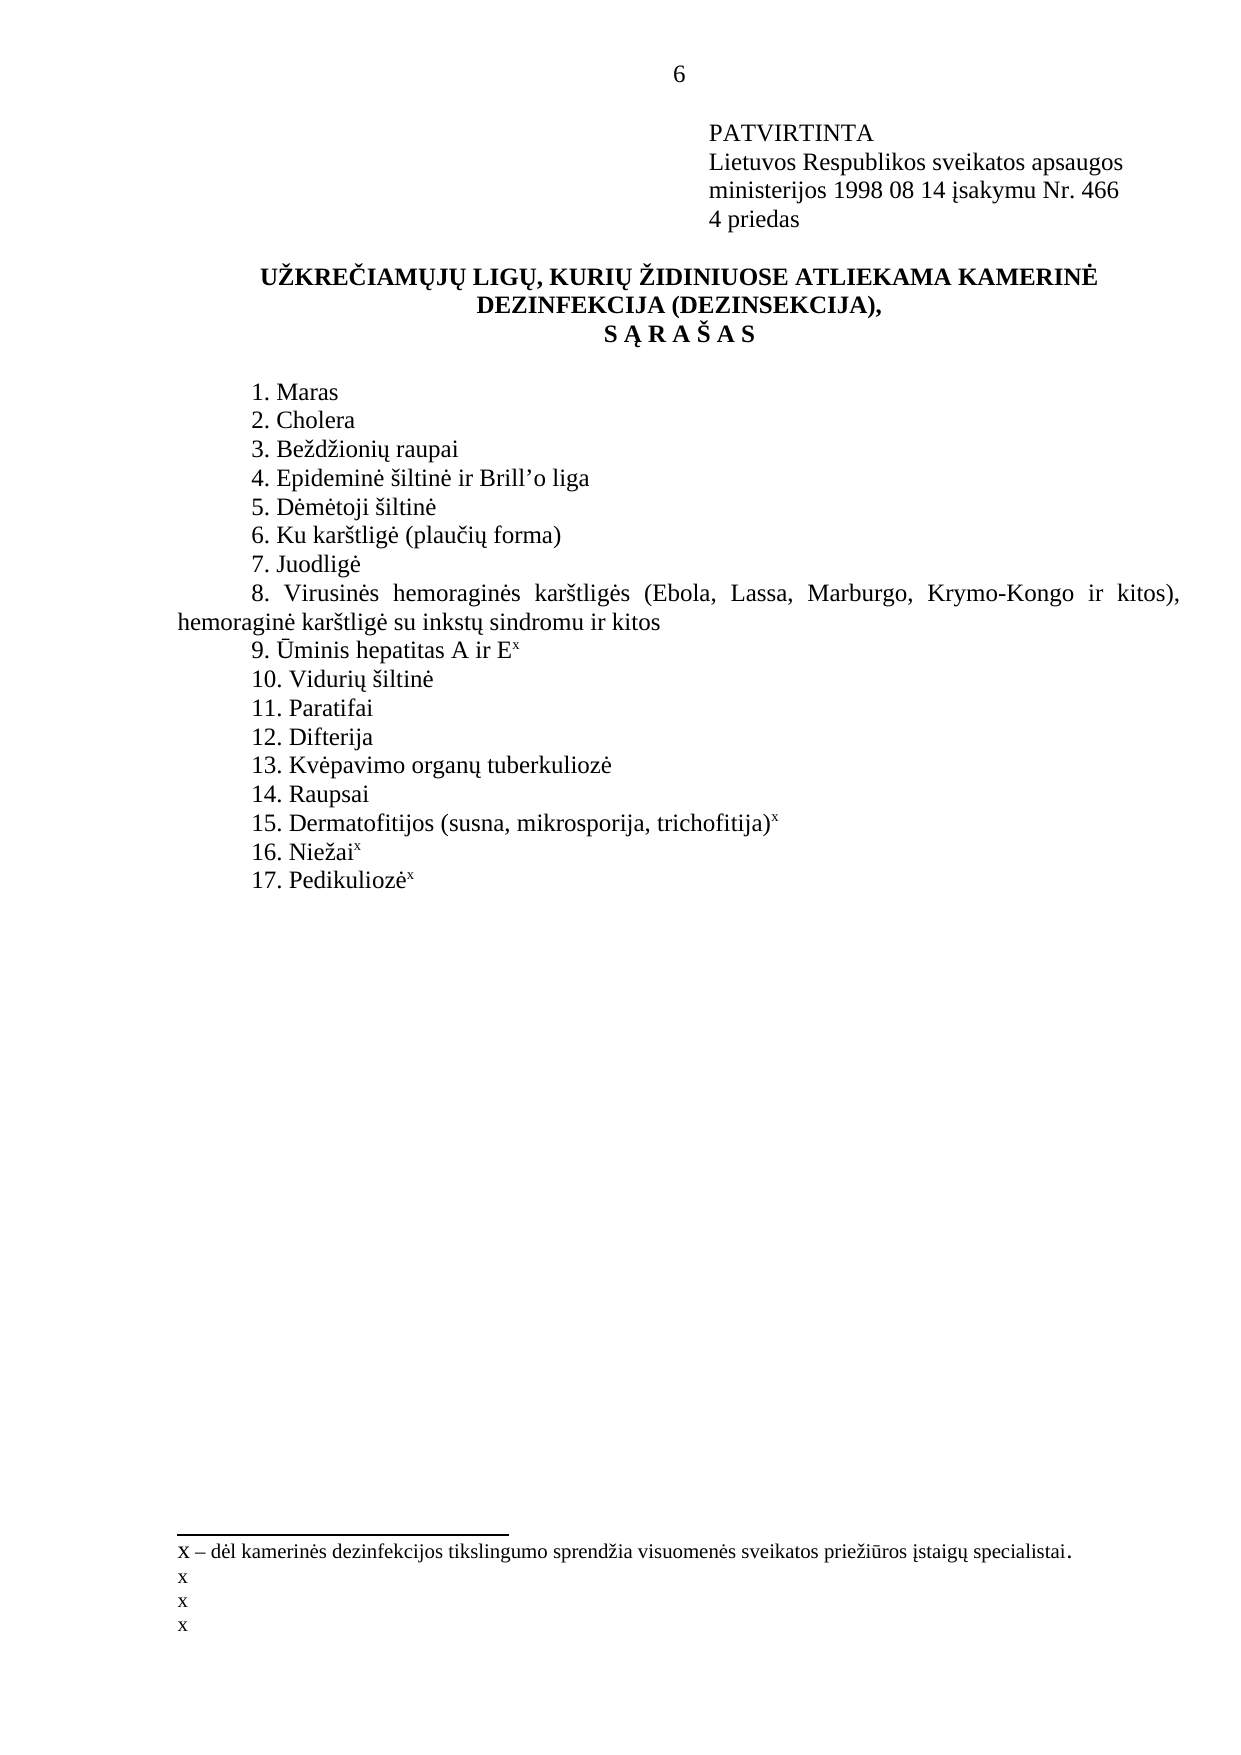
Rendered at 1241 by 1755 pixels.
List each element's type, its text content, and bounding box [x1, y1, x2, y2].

text Lietuvos Respublikos sveikatos apsaugos [177, 147, 1181, 176]
text ministerijos 1998 08 14 įsakymu Nr. 466 [177, 176, 1181, 204]
text 1. Maras [177, 377, 1181, 406]
text 10. Vidurių šiltinė [177, 664, 1181, 693]
text s ą r a š a s [177, 319, 1181, 348]
text 3. Beždžionių raupai [177, 434, 1181, 463]
text 11. Paratifai [177, 693, 1181, 722]
text 6. Ku karštligė (plaučių forma) [177, 521, 1181, 549]
text 7. Juodligė [177, 549, 1181, 578]
text 12. Difterija [177, 722, 1181, 751]
text 14. Raupsai [177, 779, 1181, 808]
text 8. Virusinės hemoraginės karštligės (Ebola, Lassa, Marburgo, Krymo-Kongo ir kitos), hemoraginė karštligė su inkstų sindromu ir kitos [177, 578, 1181, 636]
text 15. Dermatofitijos (susna, mikrosporija, trichofitija) [177, 808, 1181, 837]
text 4. Epideminė šiltinė ir Brill’o liga [177, 463, 1181, 492]
text 4 priedas [177, 204, 1181, 233]
text – dėl kamerinės dezinfekcijos tikslingumo sprendžia visuomenės sveikatos priežiūros įstaigų specialistai. [177, 1535, 1181, 1564]
text 17. Pedikuliozė [177, 866, 1181, 894]
text 16. Niežai [177, 837, 1181, 866]
text 9. Ūminis hepatitas A ir E [177, 636, 1181, 664]
text 5. Dėmėtoji šiltinė [177, 492, 1181, 521]
text 2. Cholera [177, 406, 1181, 434]
text 13. Kvėpavimo organų tuberkuliozė [177, 751, 1181, 779]
text PATVIRTINTA [177, 118, 1181, 147]
text Užkrečiamųjų ligų, kurių židiniuose atliekama kamerinė dezinfekcija (dezinsekcija), [177, 262, 1181, 319]
